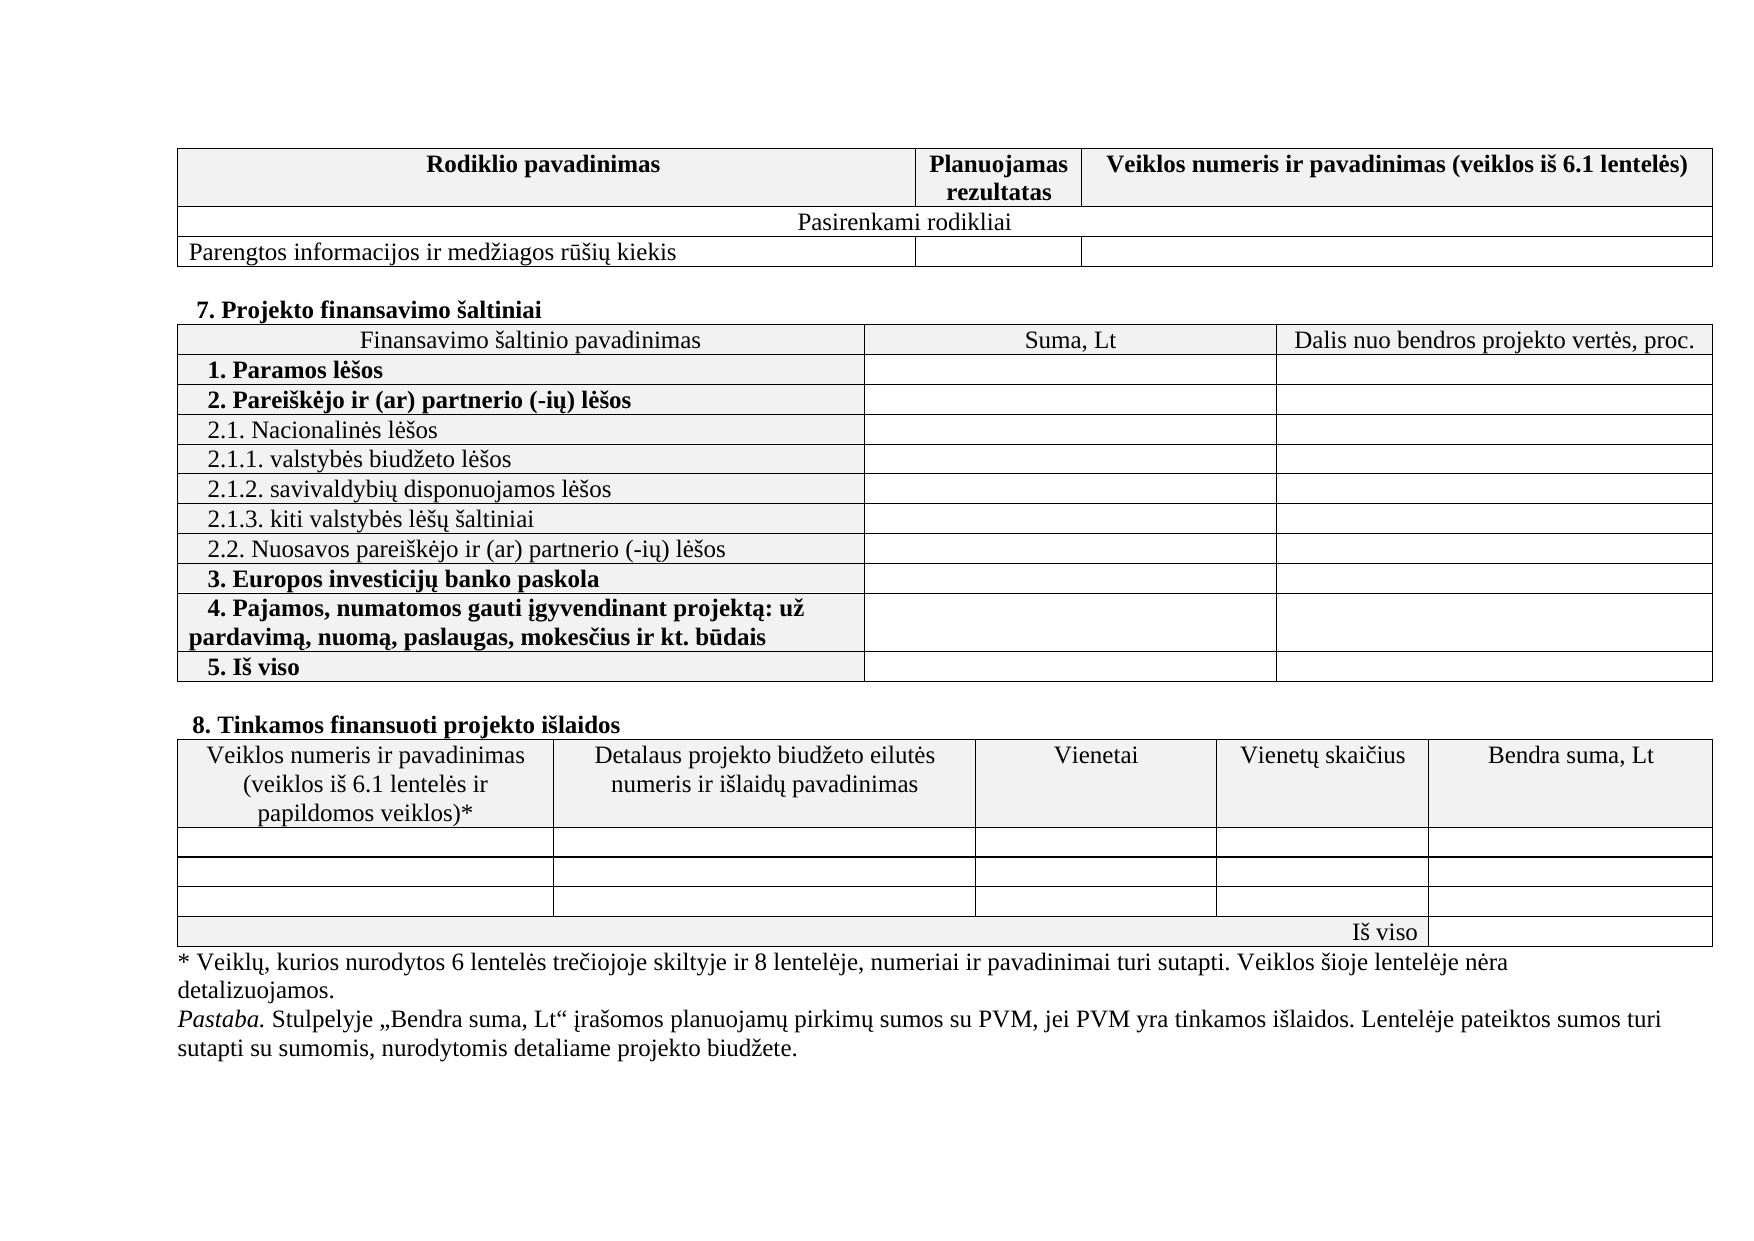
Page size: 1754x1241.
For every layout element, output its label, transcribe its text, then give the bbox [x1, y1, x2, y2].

table_cell [865, 594, 1276, 651]
table_cell 3. Europos investicijų banko paskola [178, 564, 864, 592]
table_cell 2.1.3. kiti valstybės lėšų šaltiniai [178, 504, 864, 533]
table_cell [1217, 828, 1428, 856]
table_cell [865, 355, 1276, 384]
table_cell 1. Paramos lėšos [178, 355, 864, 384]
table_cell [916, 237, 1081, 266]
text 7. Projekto finansavimo šaltiniai [177, 296, 1665, 324]
text Pastaba. Stulpelyje „Bendra suma, Lt“ įrašomos planuojamų pirkimų sumos su PVM, jei PVM yra tinkamos išlaidos. Lentelėje pateiktos sumos turi sutapti su sumomis, nurodytomis detaliame projekto biudžete. [177, 1004, 1665, 1062]
table_cell 2.1.1. valstybės biudžeto lėšos [178, 445, 864, 473]
table_cell [554, 917, 976, 946]
table_cell [976, 828, 1216, 856]
table_cell [554, 887, 975, 916]
table_cell 2. Pareiškėjo ir (ar) partnerio (-ių) lėšos [178, 385, 864, 414]
table_cell [1429, 887, 1712, 916]
table_cell [976, 887, 1216, 916]
table_cell Parengtos informacijos ir medžiagos rūšių kiekis [178, 237, 915, 266]
table_cell [1429, 917, 1712, 946]
table_cell [1673, 207, 1712, 236]
table_cell 5. Iš viso [178, 652, 864, 681]
table_cell [1277, 652, 1712, 681]
table_header Veiklos numeris ir pavadinimas (veiklos iš 6.1 lentelės) [1082, 149, 1712, 206]
table_cell [1277, 534, 1712, 563]
table_header Rodiklio pavadinimas [178, 149, 915, 206]
table_header Detalaus projekto biudžeto eilutės numeris ir išlaidų pavadinimas [554, 740, 975, 827]
table_cell [178, 858, 553, 886]
table_cell [554, 828, 975, 856]
text * Veiklų, kurios nurodytos 6 lentelės trečiojoje skiltyje ir 8 lentelėje, numeriai ir pavadinimai turi sutapti. Veiklos šioje lentelėje nėra detalizuojamos. [177, 947, 1665, 1004]
table_cell [1277, 445, 1712, 473]
table_cell Iš viso [1216, 917, 1428, 946]
table_cell [1277, 474, 1712, 503]
table_cell [865, 504, 1276, 533]
table_cell [1277, 564, 1712, 592]
table_header Finansavimo šaltinio pavadinimas [178, 325, 864, 354]
table_cell [1632, 207, 1673, 236]
table_cell [1277, 594, 1712, 651]
table_cell [554, 858, 975, 886]
table_cell [865, 564, 1276, 592]
table_cell [976, 917, 1216, 946]
table_cell [976, 858, 1216, 886]
table_cell [1429, 858, 1712, 886]
table_cell 2.1. Nacionalinės lėšos [178, 415, 864, 443]
table_cell [1277, 504, 1712, 533]
table_header Veiklos numeris ir pavadinimas (veiklos iš 6.1 lentelės ir papildomos veiklos)* [178, 740, 553, 827]
table_cell [178, 917, 554, 946]
table_header Suma, Lt [865, 325, 1276, 354]
table_cell [865, 652, 1276, 681]
table_cell [865, 474, 1276, 503]
table_cell [1277, 355, 1712, 384]
table_cell [865, 415, 1276, 443]
table_cell [1429, 828, 1712, 856]
table_cell [1217, 858, 1428, 886]
table_cell [865, 445, 1276, 473]
table_cell 4. Pajamos, numatomos gauti įgyvendinant projektą: už pardavimą, nuomą, paslaugas, mokesčius ir kt. būdais [178, 594, 864, 651]
table_header Vienetų skaičius [1217, 740, 1428, 827]
table_cell [1277, 385, 1712, 414]
table_cell [1082, 237, 1712, 266]
text 8. Tinkamos finansuoti projekto išlaidos [192, 711, 1665, 739]
table_cell Pasirenkami rodikliai [178, 207, 1632, 236]
table_header Bendra suma, Lt [1429, 740, 1712, 827]
table_cell [178, 828, 553, 856]
table_cell [865, 385, 1276, 414]
table_header Dalis nuo bendros projekto vertės, proc. [1277, 325, 1712, 354]
table_cell [865, 534, 1276, 563]
table_header Planuojamas rezultatas [916, 149, 1081, 206]
table_cell [178, 887, 553, 916]
table_cell 2.2. Nuosavos pareiškėjo ir (ar) partnerio (-ių) lėšos [178, 534, 864, 563]
table_cell 2.1.2. savivaldybių disponuojamos lėšos [178, 474, 864, 503]
table_header Vienetai [976, 740, 1216, 827]
table_cell [1277, 415, 1712, 443]
table_cell [1217, 887, 1428, 916]
